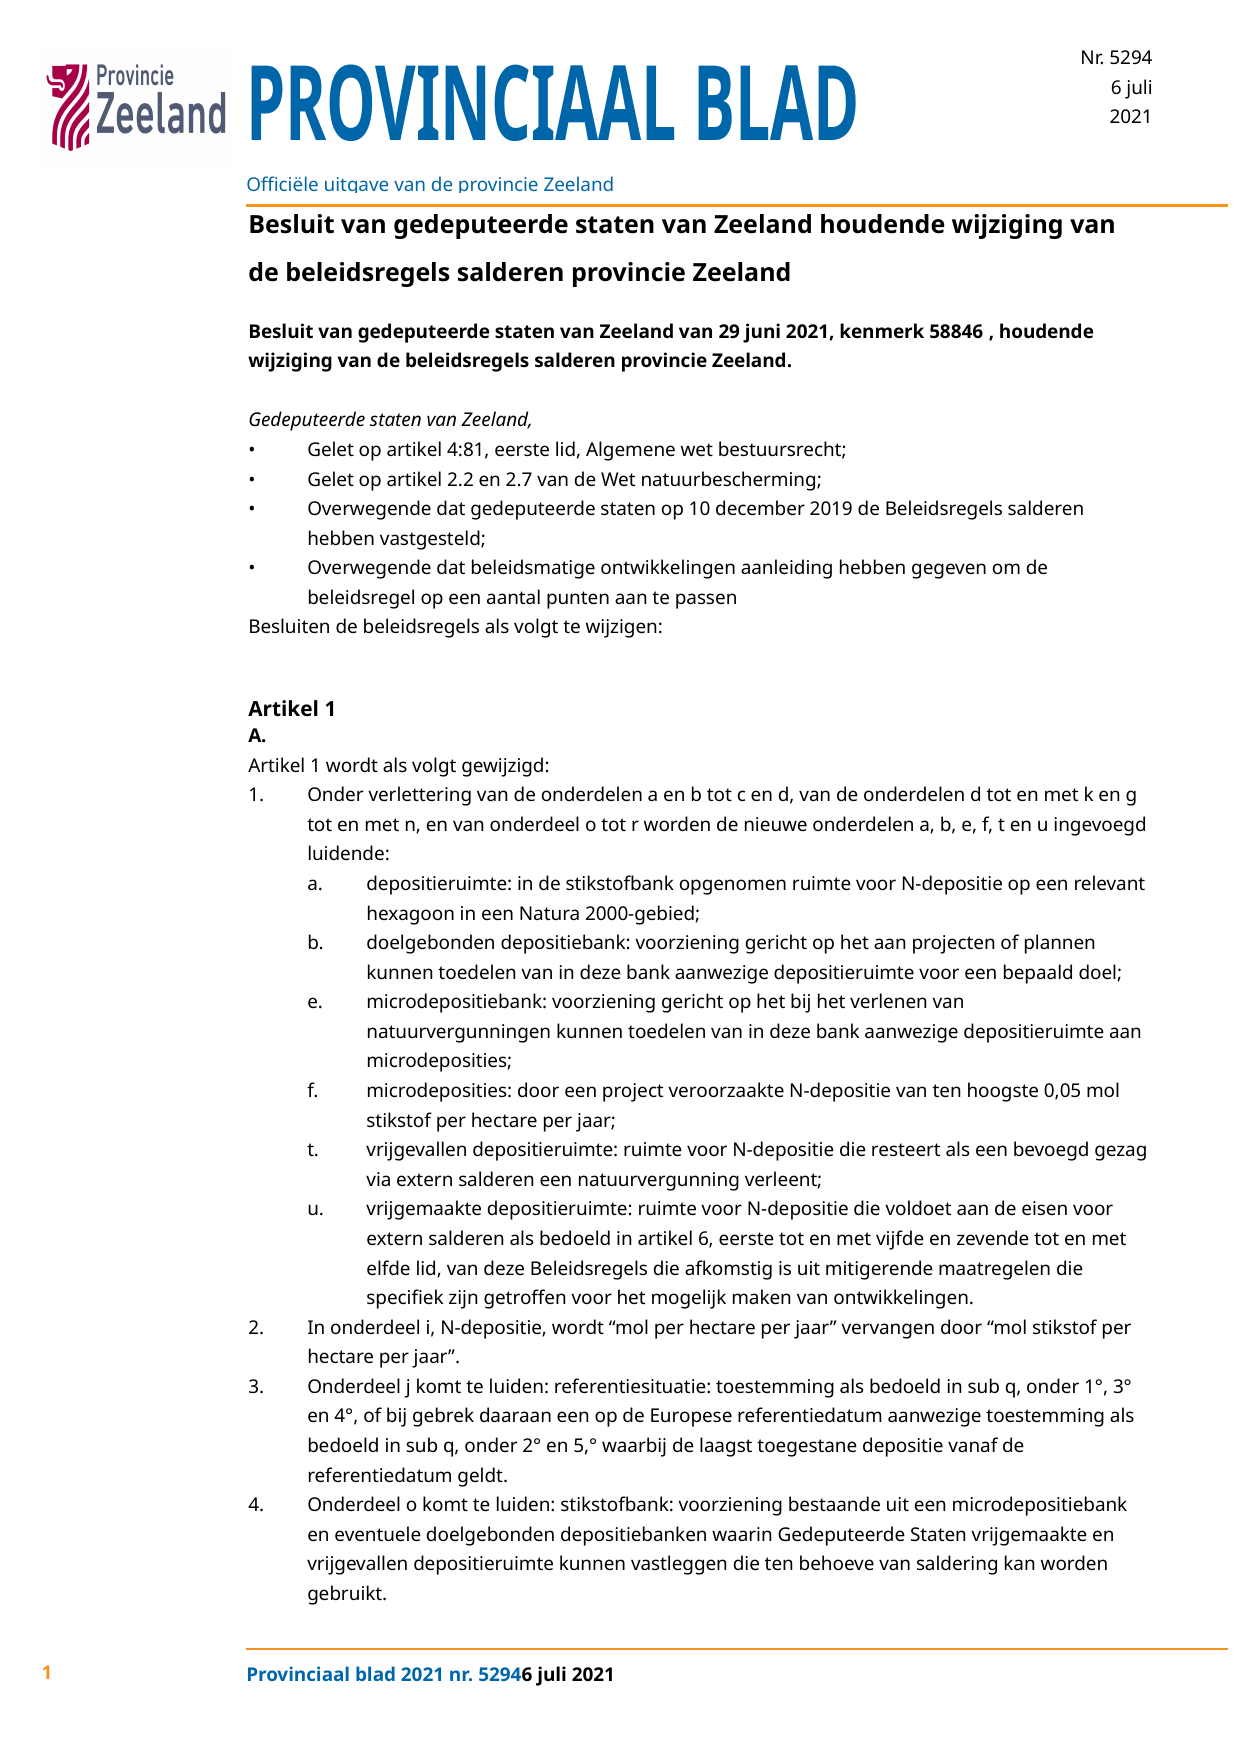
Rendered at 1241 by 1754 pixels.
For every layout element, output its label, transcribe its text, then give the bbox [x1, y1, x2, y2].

text Besluiten de beleidsregels als volgt te wijzigen: [248, 614, 1152, 639]
text Artikel 1 wordt als volgt gewijzigd: [248, 752, 1152, 777]
list Onderdeel o komt te luiden: stikstofbank: voorziening bestaande uit een microdepositiebank en eventuele doelgebonden depositiebanken waarin Gedeputeerde Staten vrijgemaakte en vrijgevallen depositieruimte kunnen vastleggen die ten behoeve van saldering kan worden gebruikt. [248, 1491, 1152, 1606]
text Besluit van gedeputeerde staten van Zeeland van 29 juni 2021, kenmerk 58846 , houdende wijziging van de beleidsregels salderen provincie Zeeland. [248, 318, 1152, 373]
picture [41, 47, 231, 172]
list In onderdeel i, N-depositie, wordt “mol per hectare per jaar” vervangen door “mol stikstof per hectare per jaar”. [248, 1314, 1152, 1369]
list Gelet op artikel 4:81, eerste lid, Algemene wet bestuursrecht; [248, 436, 1152, 462]
text A. [248, 722, 1152, 748]
list doelgebonden depositiebank: voorziening gericht op het aan projecten of plannen kunnen toedelen van in deze bank aanwezige depositieruimte voor een bepaald doel; [307, 929, 1152, 984]
list Overwegende dat gedeputeerde staten op 10 december 2019 de Beleidsregels salderen hebben vastgesteld; [248, 495, 1152, 551]
list Overwegende dat beleidsmatige ontwikkelingen aanleiding hebben gegeven om de beleidsregel op een aantal punten aan te passen [248, 554, 1152, 610]
list Onderdeel j komt te luiden: referentiesituatie: toestemming als bedoeld in sub q, onder 1°, 3° en 4°, of bij gebrek daaraan een op de Europese referentiedatum aanwezige toestemming als bedoeld in sub q, onder 2° en 5,° waarbij de laagst toegestane depositie vanaf de referentiedatum geldt. [248, 1373, 1152, 1487]
list depositieruimte: in de stikstofbank opgenomen ruimte voor N-depositie op een relevant hexagoon in een Natura 2000-gebied; [307, 870, 1152, 925]
text Gedeputeerde staten van Zeeland, [248, 407, 1152, 432]
list vrijgevallen depositieruimte: ruimte voor N-depositie die resteert als een bevoegd gezag via extern salderen een natuurvergunning verleent; [307, 1136, 1152, 1192]
list Onder verlettering van de onderdelen a en b tot c en d, van de onderdelen d tot en met k en g tot en met n, en van onderdeel o tot r worden de nieuwe onderdelen a, b, e, f, t en u ingevoegd luidende: [248, 781, 1152, 866]
text Artikel 1 [248, 694, 1152, 722]
list microdepositiebank: voorziening gericht op het bij het verlenen van natuurvergunningen kunnen toedelen van in deze bank aanwezige depositieruimte aan microdeposities; [307, 988, 1152, 1073]
list vrijgemaakte depositieruimte: ruimte voor N-depositie die voldoet aan de eisen voor extern salderen als bedoeld in artikel 6, eerste tot en met vijfde en zevende tot en met elfde lid, van deze Beleidsregels die afkomstig is uit mitigerende maatregelen die specifiek zijn getroffen voor het mogelijk maken van ontwikkelingen. [307, 1196, 1152, 1310]
list microdeposities: door een project veroorzaakte N-depositie van ten hoogste 0,05 mol stikstof per hectare per jaar; [307, 1077, 1152, 1132]
text Besluit van gedeputeerde staten van Zeeland houdende wijziging van de beleidsregels salderen provincie Zeeland [248, 207, 1152, 288]
list Gelet op artikel 2.2 en 2.7 van de Wet natuurbescherming; [248, 466, 1152, 492]
